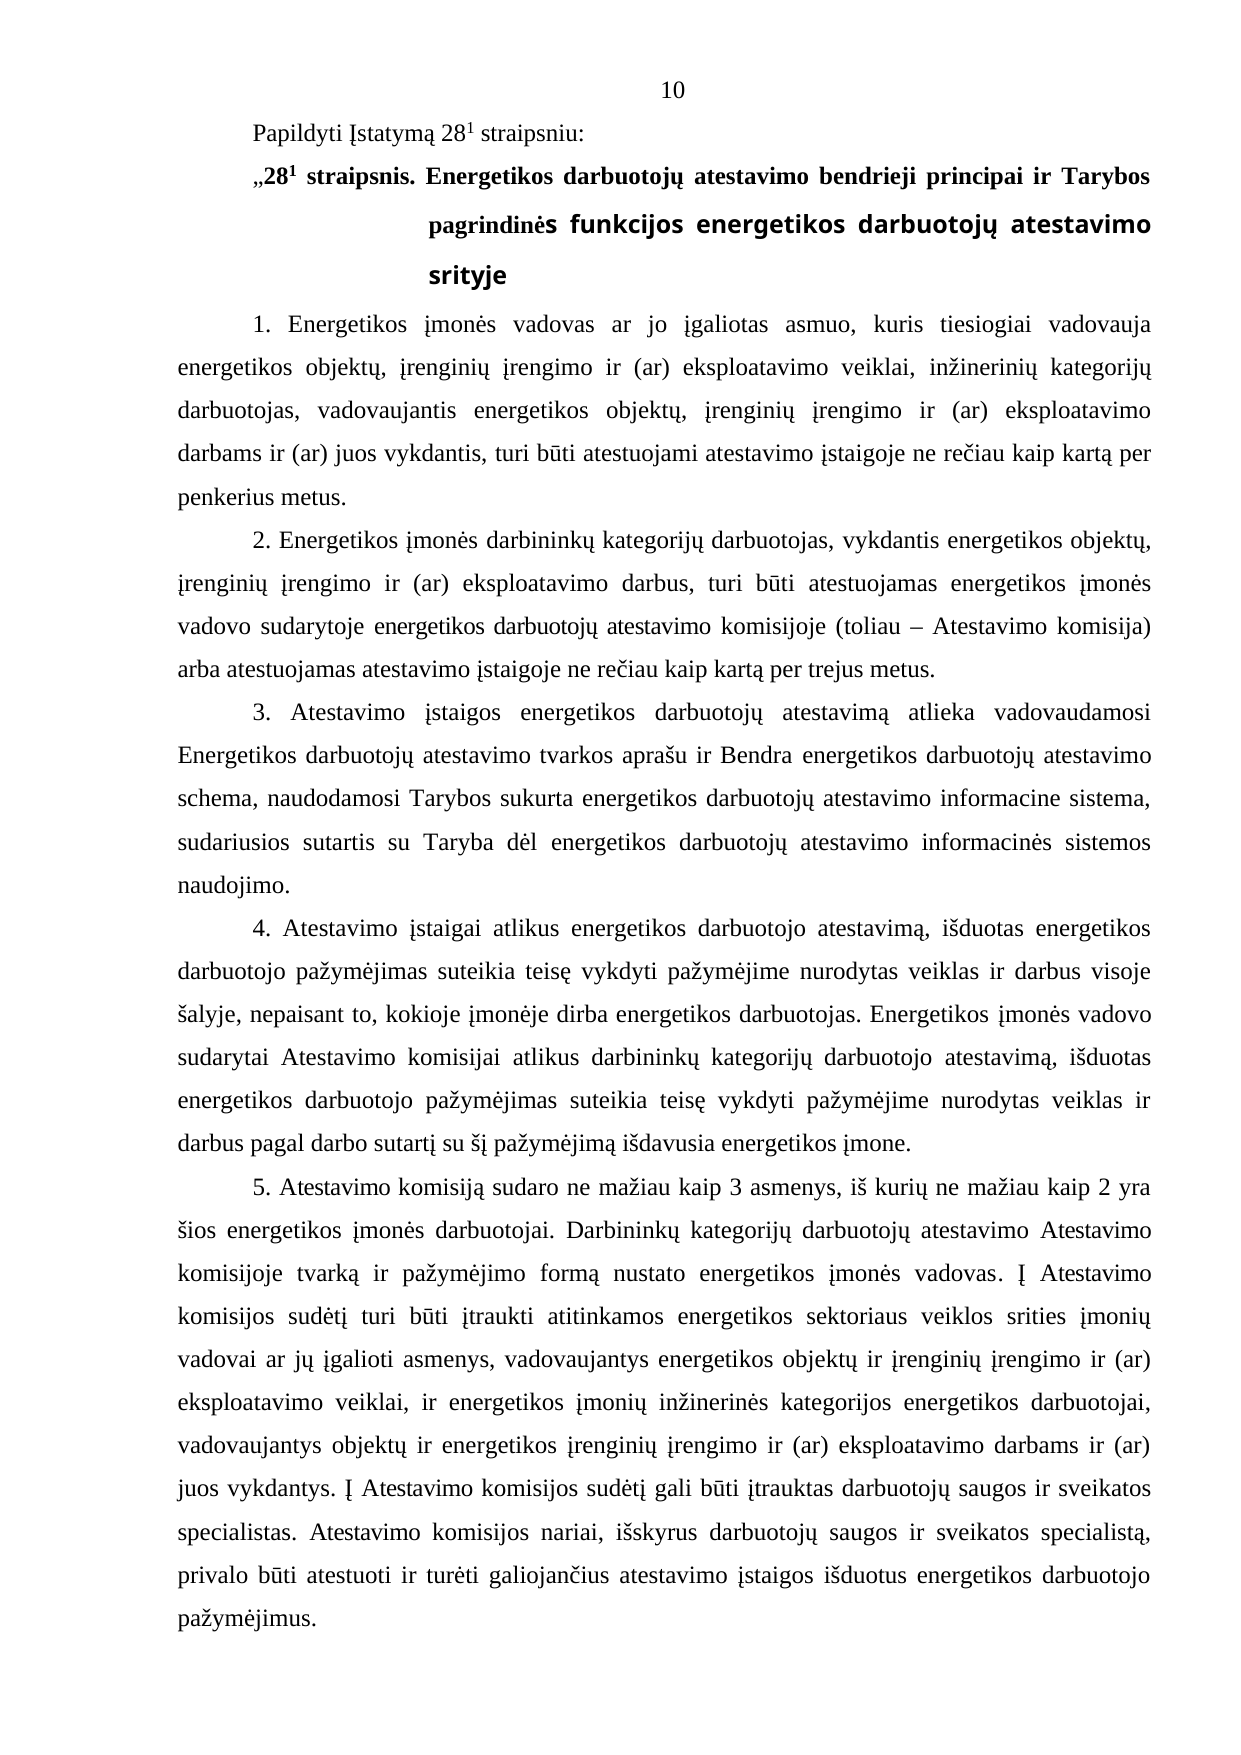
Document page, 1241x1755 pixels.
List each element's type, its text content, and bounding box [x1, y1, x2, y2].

text „281 straipsnis. Energetikos darbuotojų atestavimo bendrieji principai ir Tarybos pagrindinės funkcijos energetikos darbuotojų atestavimo srityje [252, 161, 1152, 292]
text 4. Atestavimo įstaigai atlikus energetikos darbuotojo atestavimą, išduotas energetikos darbuotojo pažymėjimas suteikia teisę vykdyti pažymėjime nurodytas veiklas ir darbus visoje šalyje, nepaisant to, kokioje įmonėje dirba energetikos darbuotojas. Energetikos įmonės vadovo sudarytai Atestavimo komisijai atlikus darbininkų kategorijų darbuotojo atestavimą, išduotas energetikos darbuotojo pažymėjimas suteikia teisę vykdyti pažymėjime nurodytas veiklas ir darbus pagal darbo sutartį su šį pažymėjimą išdavusia energetikos įmone. [177, 913, 1152, 1157]
text 2. Energetikos įmonės darbininkų kategorijų darbuotojas, vykdantis energetikos objektų, įrenginių įrengimo ir (ar) eksploatavimo darbus, turi būti atestuojamas energetikos įmonės vadovo sudarytoje energetikos darbuotojų atestavimo komisijoje (toliau – Atestavimo komisija) arba atestuojamas atestavimo įstaigoje ne rečiau kaip kartą per trejus metus. [177, 525, 1152, 683]
text Papildyti Įstatymą 281 straipsniu: [177, 118, 1152, 147]
text 1. Energetikos įmonės vadovas ar jo įgaliotas asmuo, kuris tiesiogiai vadovauja energetikos objektų, įrenginių įrengimo ir (ar) eksploatavimo veiklai, inžinerinių kategorijų darbuotojas, vadovaujantis energetikos objektų, įrenginių įrengimo ir (ar) eksploatavimo darbams ir (ar) juos vykdantis, turi būti atestuojami atestavimo įstaigoje ne rečiau kaip kartą per penkerius metus. [177, 309, 1152, 510]
text 5. Atestavimo komisiją sudaro ne mažiau kaip 3 asmenys, iš kurių ne mažiau kaip 2 yra šios energetikos įmonės darbuotojai. Darbininkų kategorijų darbuotojų atestavimo Atestavimo komisijoje tvarką ir pažymėjimo formą nustato energetikos įmonės vadovas. Į Atestavimo komisijos sudėtį turi būti įtraukti atitinkamos energetikos sektoriaus veiklos srities įmonių vadovai ar jų įgalioti asmenys, vadovaujantys energetikos objektų ir įrenginių įrengimo ir (ar) eksploatavimo veiklai, ir energetikos įmonių inžinerinės kategorijos energetikos darbuotojai, vadovaujantys objektų ir energetikos įrenginių įrengimo ir (ar) eksploatavimo darbams ir (ar) juos vykdantys. Į Atestavimo komisijos sudėtį gali būti įtrauktas darbuotojų saugos ir sveikatos specialistas. Atestavimo komisijos nariai, išskyrus darbuotojų saugos ir sveikatos specialistą, privalo būti atestuoti ir turėti galiojančius atestavimo įstaigos išduotus energetikos darbuotojo pažymėjimus. [177, 1172, 1152, 1632]
text 3. Atestavimo įstaigos energetikos darbuotojų atestavimą atlieka vadovaudamosi Energetikos darbuotojų atestavimo tvarkos aprašu ir Bendra energetikos darbuotojų atestavimo schema, naudodamosi Tarybos sukurta energetikos darbuotojų atestavimo informacine sistema, sudariusios sutartis su Taryba dėl energetikos darbuotojų atestavimo informacinės sistemos naudojimo. [177, 697, 1152, 898]
